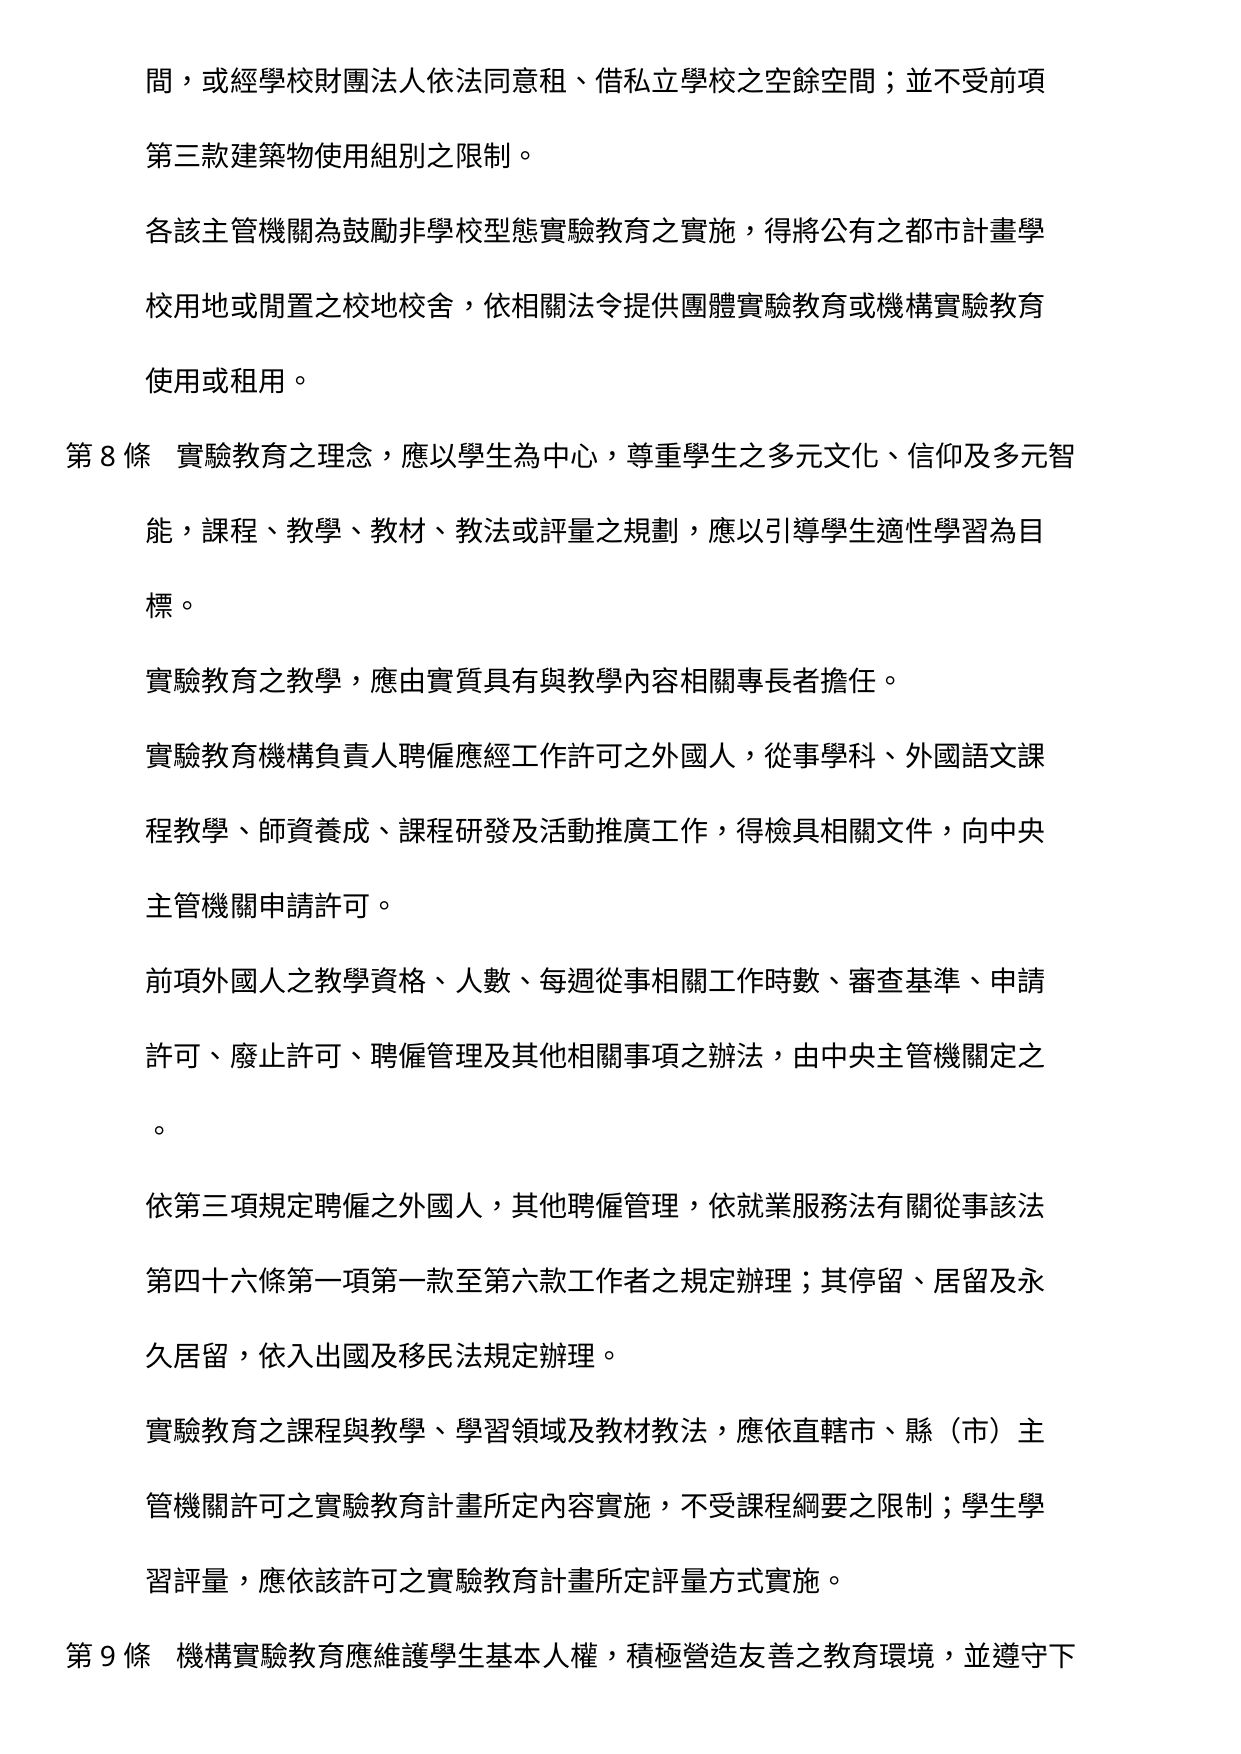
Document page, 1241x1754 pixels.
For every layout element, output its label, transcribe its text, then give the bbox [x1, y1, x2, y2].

text 依第三項規定聘僱之外國人，其他聘僱管理，依就業服務法有關從事該法 [65, 1160, 1175, 1235]
text 第三款建築物使用組別之限制。 [65, 110, 1175, 185]
text 前項外國人之教學資格、人數、每週從事相關工作時數、審查基準、申請 [65, 935, 1175, 1010]
text 間，或經學校財團法人依法同意租、借私立學校之空餘空間；並不受前項 [65, 35, 1175, 110]
text 主管機關申請許可。 [65, 860, 1175, 935]
text 程教學、師資養成、課程研發及活動推廣工作，得檢具相關文件，向中央 [65, 785, 1175, 860]
text 校用地或閒置之校地校舍，依相關法令提供團體實驗教育或機構實驗教育 [65, 260, 1175, 335]
text 第 9 條 機構實驗教育應維護學生基本人權，積極營造友善之教育環境，並遵守下 [65, 1610, 1175, 1685]
text 實驗教育之教學，應由實質具有與教學內容相關專長者擔任。 [65, 635, 1175, 710]
text 使用或租用。 [65, 335, 1175, 410]
text 管機關許可之實驗教育計畫所定內容實施，不受課程綱要之限制；學生學 [65, 1460, 1175, 1535]
text 各該主管機關為鼓勵非學校型態實驗教育之實施，得將公有之都市計畫學 [65, 185, 1175, 260]
text 實驗教育之課程與教學、學習領域及教材教法，應依直轄市、縣（市）主 [65, 1385, 1175, 1460]
text 第 8 條 實驗教育之理念，應以學生為中心，尊重學生之多元文化、信仰及多元智 [65, 410, 1175, 485]
text 標。 [65, 560, 1175, 635]
text 許可、廢止許可、聘僱管理及其他相關事項之辦法，由中央主管機關定之 [65, 1010, 1175, 1085]
text 。 [65, 1085, 1175, 1160]
text 習評量，應依該許可之實驗教育計畫所定評量方式實施。 [65, 1535, 1175, 1610]
text 能，課程、教學、教材、教法或評量之規劃，應以引導學生適性學習為目 [65, 485, 1175, 560]
text 久居留，依入出國及移民法規定辦理。 [65, 1310, 1175, 1385]
text 第四十六條第一項第一款至第六款工作者之規定辦理；其停留、居留及永 [65, 1235, 1175, 1310]
text 實驗教育機構負責人聘僱應經工作許可之外國人，從事學科、外國語文課 [65, 710, 1175, 785]
